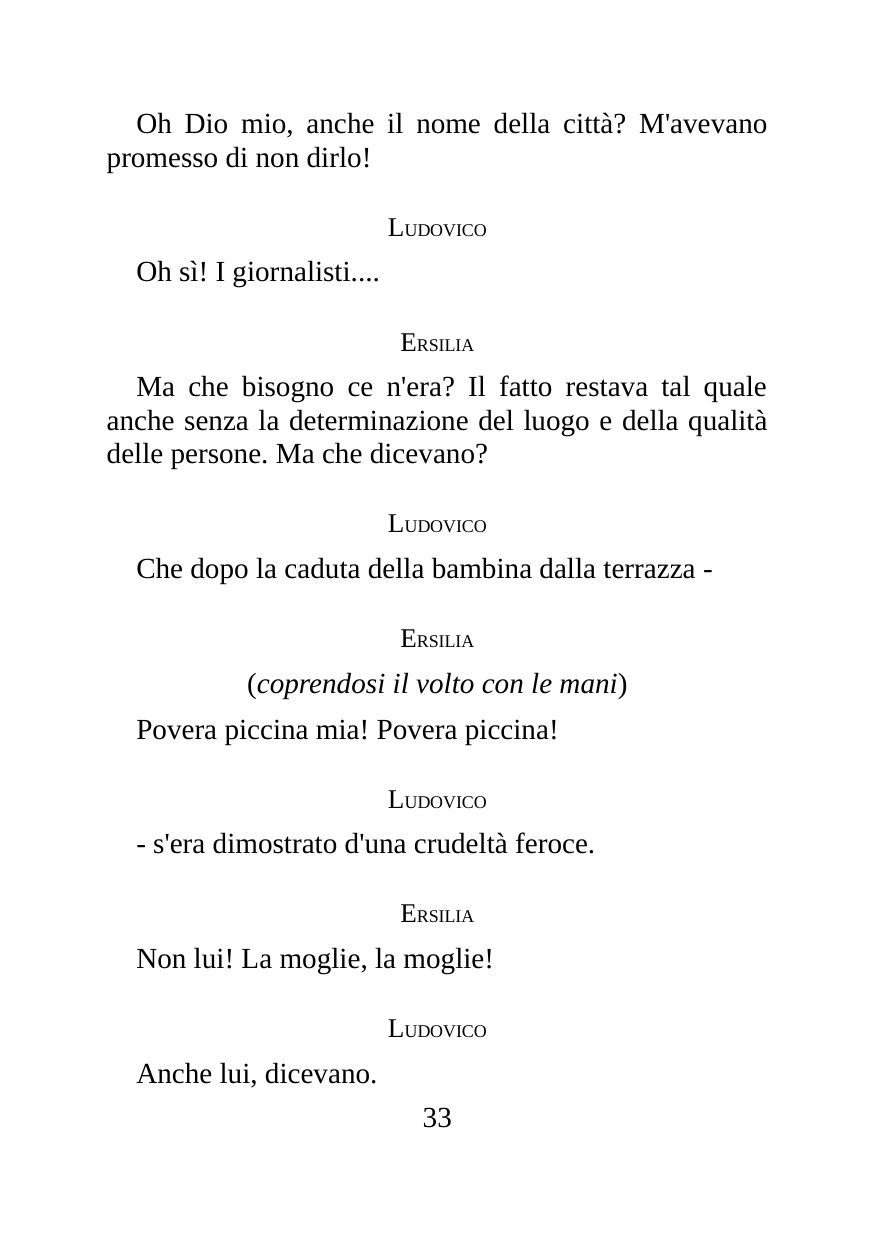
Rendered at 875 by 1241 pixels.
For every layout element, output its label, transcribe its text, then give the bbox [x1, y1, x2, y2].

text Ludovico [106, 1012, 768, 1043]
text Oh Dio mio, anche il nome della città? M'avevano promesso di non dirlo! [106, 106, 768, 173]
text Ersilia [106, 622, 768, 653]
text Che dopo la caduta della bambina dalla terrazza - [106, 551, 768, 584]
text Oh sì! I giornalisti.... [106, 254, 768, 288]
text Povera piccina mia! Povera piccina! [106, 712, 768, 745]
text Anche lui, dicevano. [106, 1056, 768, 1089]
text Ludovico [106, 211, 768, 242]
text Ersilia [106, 897, 768, 929]
text (coprendosi il volto con le mani) [106, 666, 768, 699]
text Ludovico [106, 783, 768, 814]
text Ma che bisogno ce n'era? Il fatto restava tal quale anche senza la determinazione del luogo e della qualità delle persone. Ma che dicevano? [106, 369, 768, 470]
text Ersilia [106, 326, 768, 357]
text - s'era dimostrato d'una crudeltà feroce. [106, 826, 768, 860]
text Ludovico [106, 507, 768, 538]
text Non lui! La moglie, la moglie! [106, 941, 768, 975]
